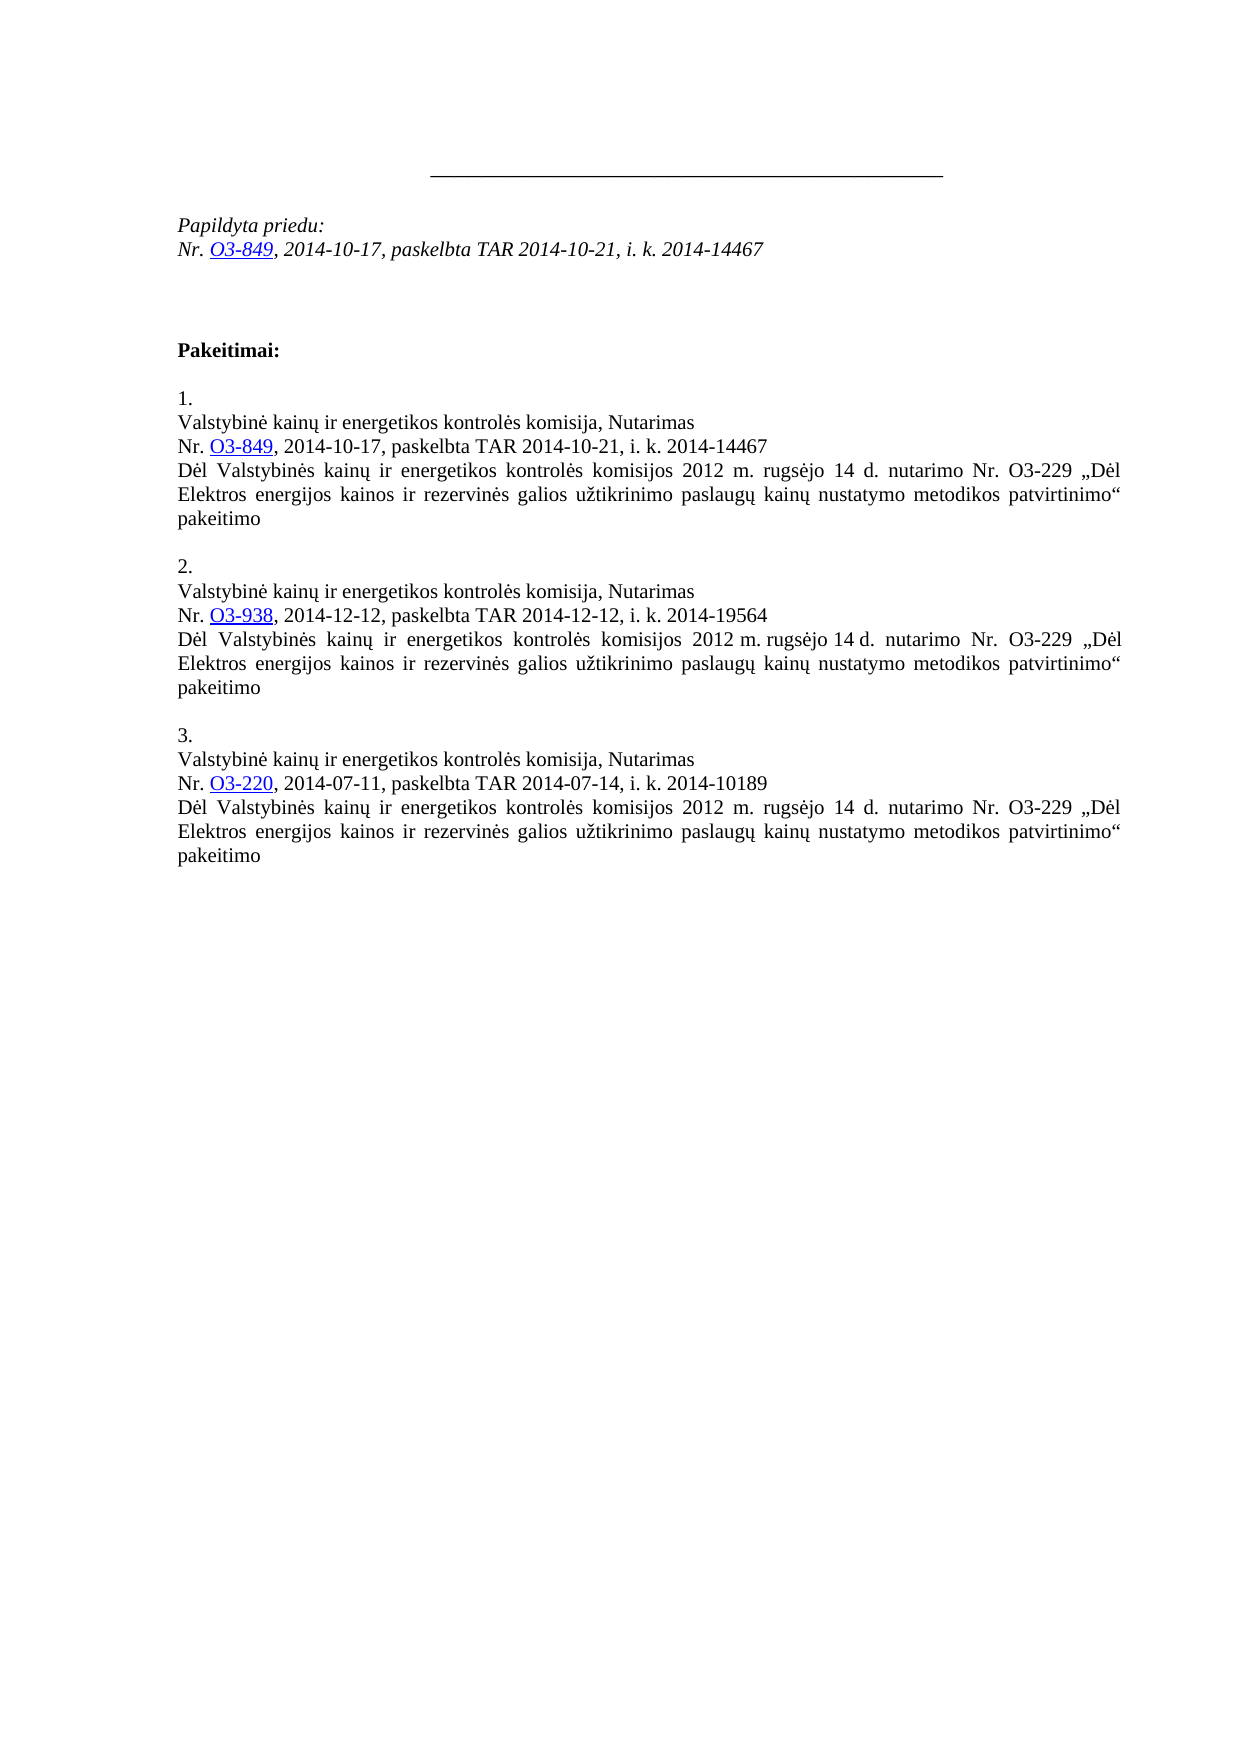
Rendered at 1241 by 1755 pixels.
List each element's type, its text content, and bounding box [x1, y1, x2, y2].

text Papildyta priedu: [177, 213, 1122, 237]
text Valstybinė kainų ir energetikos kontrolės komisija, Nutarimas [177, 410, 1122, 434]
text Nr. O3-938, 2014-12-12, paskelbta TAR 2014-12-12, i. k. 2014-19564 [177, 603, 1122, 627]
text 3. [177, 723, 1122, 747]
text Dėl Valstybinės kainų ir energetikos kontrolės komisijos 2012 m. rugsėjo 14 d. nutarimo Nr. O3-229 „Dėl Elektros energijos kainos ir rezervinės galios užtikrinimo paslaugų kainų nustatymo metodikos patvirtinimo“ pakeitimo [177, 795, 1122, 867]
text 1. [177, 386, 1122, 410]
text Dėl Valstybinės kainų ir energetikos kontrolės komisijos 2012 m. rugsėjo 14 d. nutarimo Nr. O3-229 „Dėl Elektros energijos kainos ir rezervinės galios užtikrinimo paslaugų kainų nustatymo metodikos patvirtinimo“ pakeitimo [177, 458, 1122, 530]
text _________________________________________ [251, 151, 1122, 180]
text Valstybinė kainų ir energetikos kontrolės komisija, Nutarimas [177, 747, 1122, 771]
text 2. [177, 554, 1122, 578]
text Nr. O3-849, 2014-10-17, paskelbta TAR 2014-10-21, i. k. 2014-14467 [177, 237, 1122, 261]
text Valstybinė kainų ir energetikos kontrolės komisija, Nutarimas [177, 578, 1122, 603]
text Dėl Valstybinės kainų ir energetikos kontrolės komisijos 2012 m. rugsėjo 14 d. nutarimo Nr. O3-229 „Dėl Elektros energijos kainos ir rezervinės galios užtikrinimo paslaugų kainų nustatymo metodikos patvirtinimo“ pakeitimo [177, 627, 1122, 699]
text Pakeitimai: [177, 338, 1122, 362]
text Nr. O3-849, 2014-10-17, paskelbta TAR 2014-10-21, i. k. 2014-14467 [177, 434, 1122, 458]
text Nr. O3-220, 2014-07-11, paskelbta TAR 2014-07-14, i. k. 2014-10189 [177, 771, 1122, 795]
